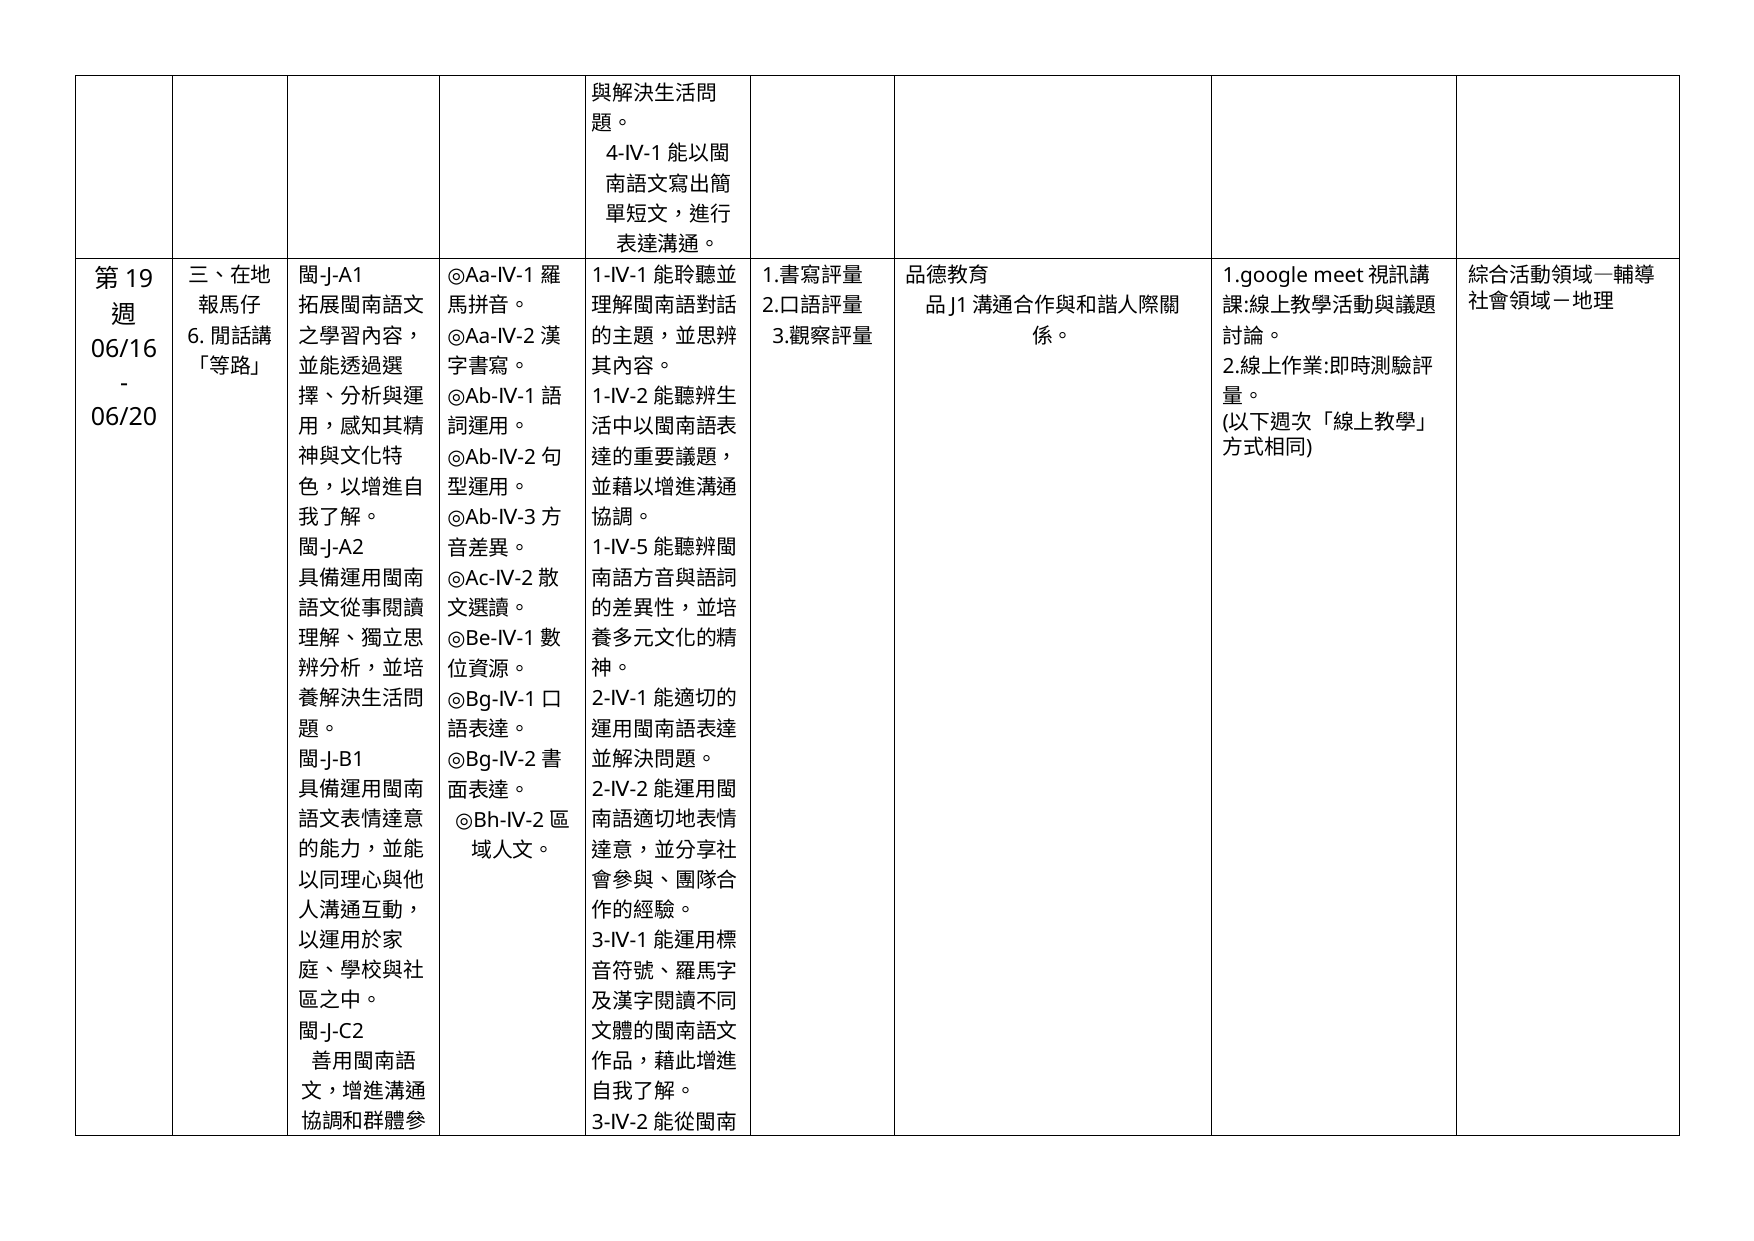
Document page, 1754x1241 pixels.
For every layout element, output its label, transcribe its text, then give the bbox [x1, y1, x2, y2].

table_cell 1.google meet視訊講課:線上教學活動與議題討論。 2.線上作業:即時測驗評量。 (以下週次「線上教學｣方式相同) [1212, 259, 1456, 1135]
table_cell 品德教育 品J1溝通合作與和諧人際關係。 [895, 259, 1211, 1135]
table_cell [751, 76, 894, 257]
table_cell 1.書寫評量 2.口語評量 3.觀察評量 [751, 259, 894, 1135]
table_cell [288, 76, 439, 257]
table_cell [440, 76, 585, 257]
table_cell 三、在地報馬仔 6. 閒話講「等路」 [173, 259, 287, 1135]
table_cell [1212, 76, 1456, 257]
table_cell 1-Ⅳ-1 能聆聽並理解閩南語對話的主題，並思辨其內容。 1-Ⅳ-2 能聽辨生活中以閩南語表達的重要議題，並藉以增進溝通協調。 1-Ⅳ-5 能聽辨閩南語方音與語詞的差異性，並培養多元文化的精神。 2-Ⅳ-1 能適切的運用閩南語表達並解決問題。 2-Ⅳ-2 能運用閩南語適切地表情達意，並分享社會參與、團隊合作的經驗。 3-Ⅳ-1 能運用標音符號、羅馬字及漢字閱讀不同文體的閩南語文作品，藉此增進自我了解。 3-Ⅳ-2 能從閩南 [586, 259, 750, 1135]
table_cell [173, 76, 287, 257]
table_cell [895, 76, 1211, 257]
table_cell [1457, 76, 1679, 257]
table_cell [76, 76, 172, 257]
table_cell 與解決生活問題。 4-Ⅳ-1 能以閩南語文寫出簡單短文，進行表達溝通。 [586, 76, 750, 257]
table_cell 第19週 06/16-06/20 [76, 259, 172, 1135]
table_cell 綜合活動領域—輔導 社會領域－地理 [1457, 259, 1679, 1135]
table_cell ◎Aa-Ⅳ-1 羅馬拼音。 ◎Aa-Ⅳ-2 漢字書寫。 ◎Ab-Ⅳ-1 語詞運用。 ◎Ab-Ⅳ-2 句型運用。 ◎Ab-Ⅳ-3 方音差異。 ◎Ac-Ⅳ-2 散文選讀。 ◎Be-Ⅳ-1 數位資源。 ◎Bg-Ⅳ-1 口語表達。 ◎Bg-Ⅳ-2 書面表達。 ◎Bh-Ⅳ-2 區域人文。 [440, 259, 585, 1135]
table_cell 閩-J-A1 拓展閩南語文之學習內容，並能透過選擇、分析與運用，感知其精神與文化特色，以增進自我了解。 閩-J-A2 具備運用閩南語文從事閱讀理解、獨立思辨分析，並培養解決生活問題。 閩-J-B1 具備運用閩南語文表情達意的能力，並能以同理心與他人溝通互動，以運用於家庭、學校與社區之中。 閩-J-C2 善用閩南語文，增進溝通協調和群體參 [288, 259, 439, 1135]
